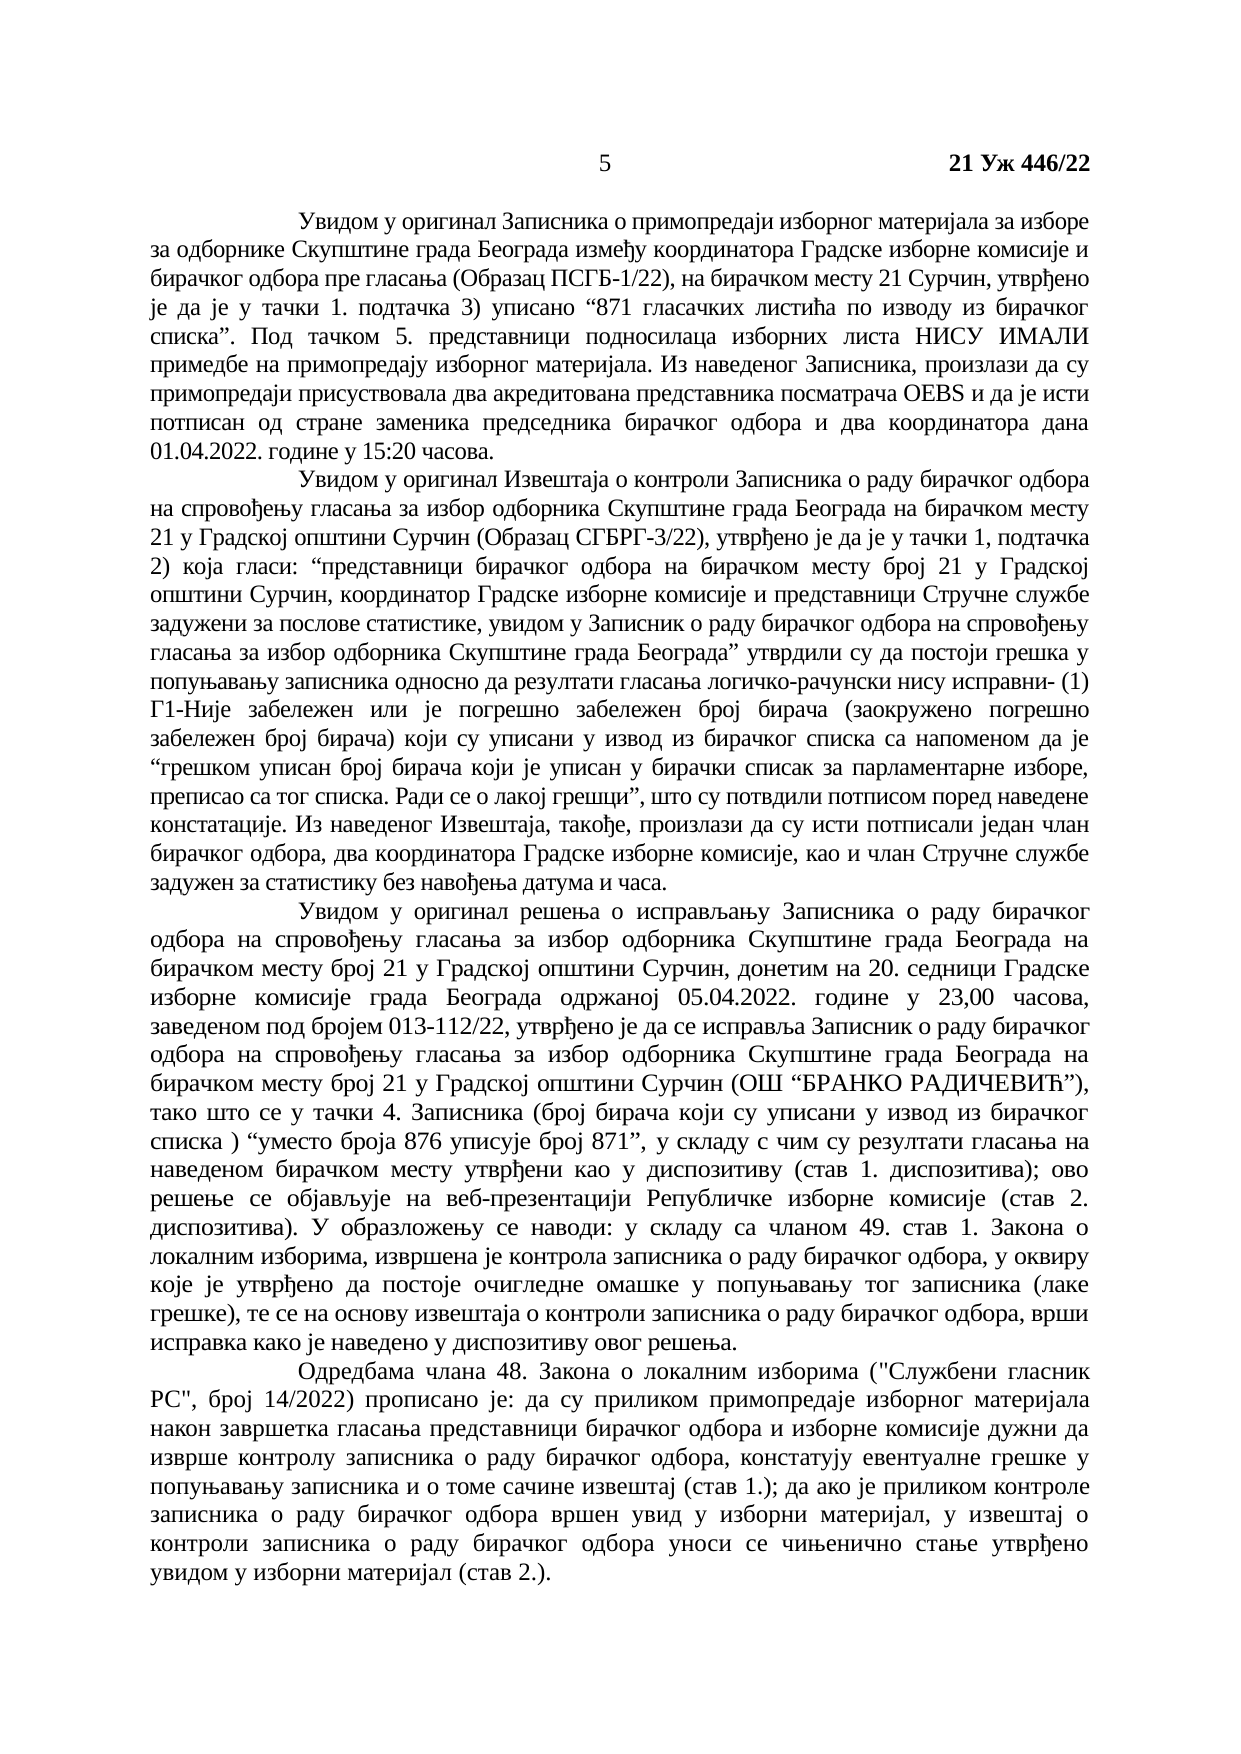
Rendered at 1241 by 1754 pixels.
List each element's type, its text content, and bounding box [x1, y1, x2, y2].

text Увидом у оригинал решења о исправљању Записника о раду бирачког одбора на спровођењу гласања за избор одборника Скупштине града Београда на бирачком месту број 21 у Градској општини Сурчин, донетим на 20. седници Градске изборне комисије града Београда одржаној 05.04.2022. године у 23,00 часова, заведеном под бројем 013-112/22, утврђено је да се исправља Записник о раду бирачког одбора на спровођењу гласања за избор одборника Скупштине града Београда на бирачком месту број 21 у Градској општини Сурчин (ОШ “БРАНКО РАДИЧЕВИЋ”), тако што се у тачки 4. Записника (број бирача који су уписани у извод из бирачког списка ) “уместо броја 876 уписује број 871”, у складу с чим су резултати гласања на наведеном бирачком месту утврђени као у диспозитиву (став 1. диспозитива); ово решење се објављује на веб-презентацији Републичке изборне комисије (став 2. диспозитива). У образложењу се наводи: у складу са чланом 49. став 1. Закона о локалним изборима, извршена је контрола записника о раду бирачког одбора, у оквиру које је утврђено да постоје очигледне омашке у попуњавању тог записника (лаке грешке), те се на основу извештаја о контроли записника о раду бирачког одбора, врши исправка како је наведено у диспозитиву овог решења. [150, 896, 1090, 1356]
text Увидом у оригинал Извештаја о контроли Записника о раду бирачког одбора на спровођењу гласања за избор одборника Скупштине града Београда на бирачком месту 21 у Градској општини Сурчин (Образац СГБРГ-3/22), утврђено је да је у тачки 1, подтачка 2) која гласи: “представници бирачког одбора на бирачком месту број 21 у Градској општини Сурчин, координатор Градске изборне комисије и представници Стручне службе задужени за послове статистике, увидом у Записник о раду бирачког одбора на спровођењу гласања за избор одборника Скупштине града Београда” утврдили су да постоји грешка у попуњавању записника односно да резултати гласања логичко-рачунски нису исправни- (1) Г1-Није забележен или је погрешно забележен број бирача (заокружено погрешно забележен број бирача) који су уписани у извод из бирачког списка са напоменом да је “грешком уписан број бирача који је уписан у бирачки списак за парламентарне изборе, преписао са тог списка. Ради се о лакој грешци”, што су потвдили потписом поред наведене констатације. Из наведеног Извештаја, такође, произлази да су исти потписали један члан бирачког одбора, два координатора Градске изборне комисије, као и члан Стручне службе задужен за статистику без навођења датума и часа. [150, 464, 1090, 896]
text Одредбама члана 48. Закона о локалним изборима ("Службени гласник РС", број 14/2022) прописано је: да су приликом примопредаје изборног материјала након завршетка гласања представници бирачког одбора и изборне комисије дужни да изврше контролу записника о раду бирачког одбора, констатују евентуалне грешке у попуњавању записника и о томе сачине извештај (став 1.); да ако је приликом контроле записника о раду бирачког одбора вршен увид у изборни материјал, у извештај о контроли записника о раду бирачког одбора уноси се чињенично стање утврђено увидом у изборни материјал (став 2.). [150, 1356, 1090, 1586]
text Увидом у оригинал Записника о примопредаји изборног материјала за изборе за одборнике Скупштине града Београда између координатора Градске изборне комисије и бирачког одбора пре гласања (Образац ПСГБ-1/22), на бирачком месту 21 Сурчин, утврђено је да је у тачки 1. подтачка 3) уписано “871 гласачких листића по изводу из бирачког списка”. Под тачком 5. представници подносилаца изборних листа НИСУ ИМАЛИ примедбе на примопредају изборног материјала. Из наведеног Записника, произлази да су примопредаји присуствовала два акредитована представника посматрача OEBS и да је исти потписан од стране заменика председника бирачког одбора и два координатора дана 01.04.2022. године у 15:20 часова. [150, 206, 1090, 464]
